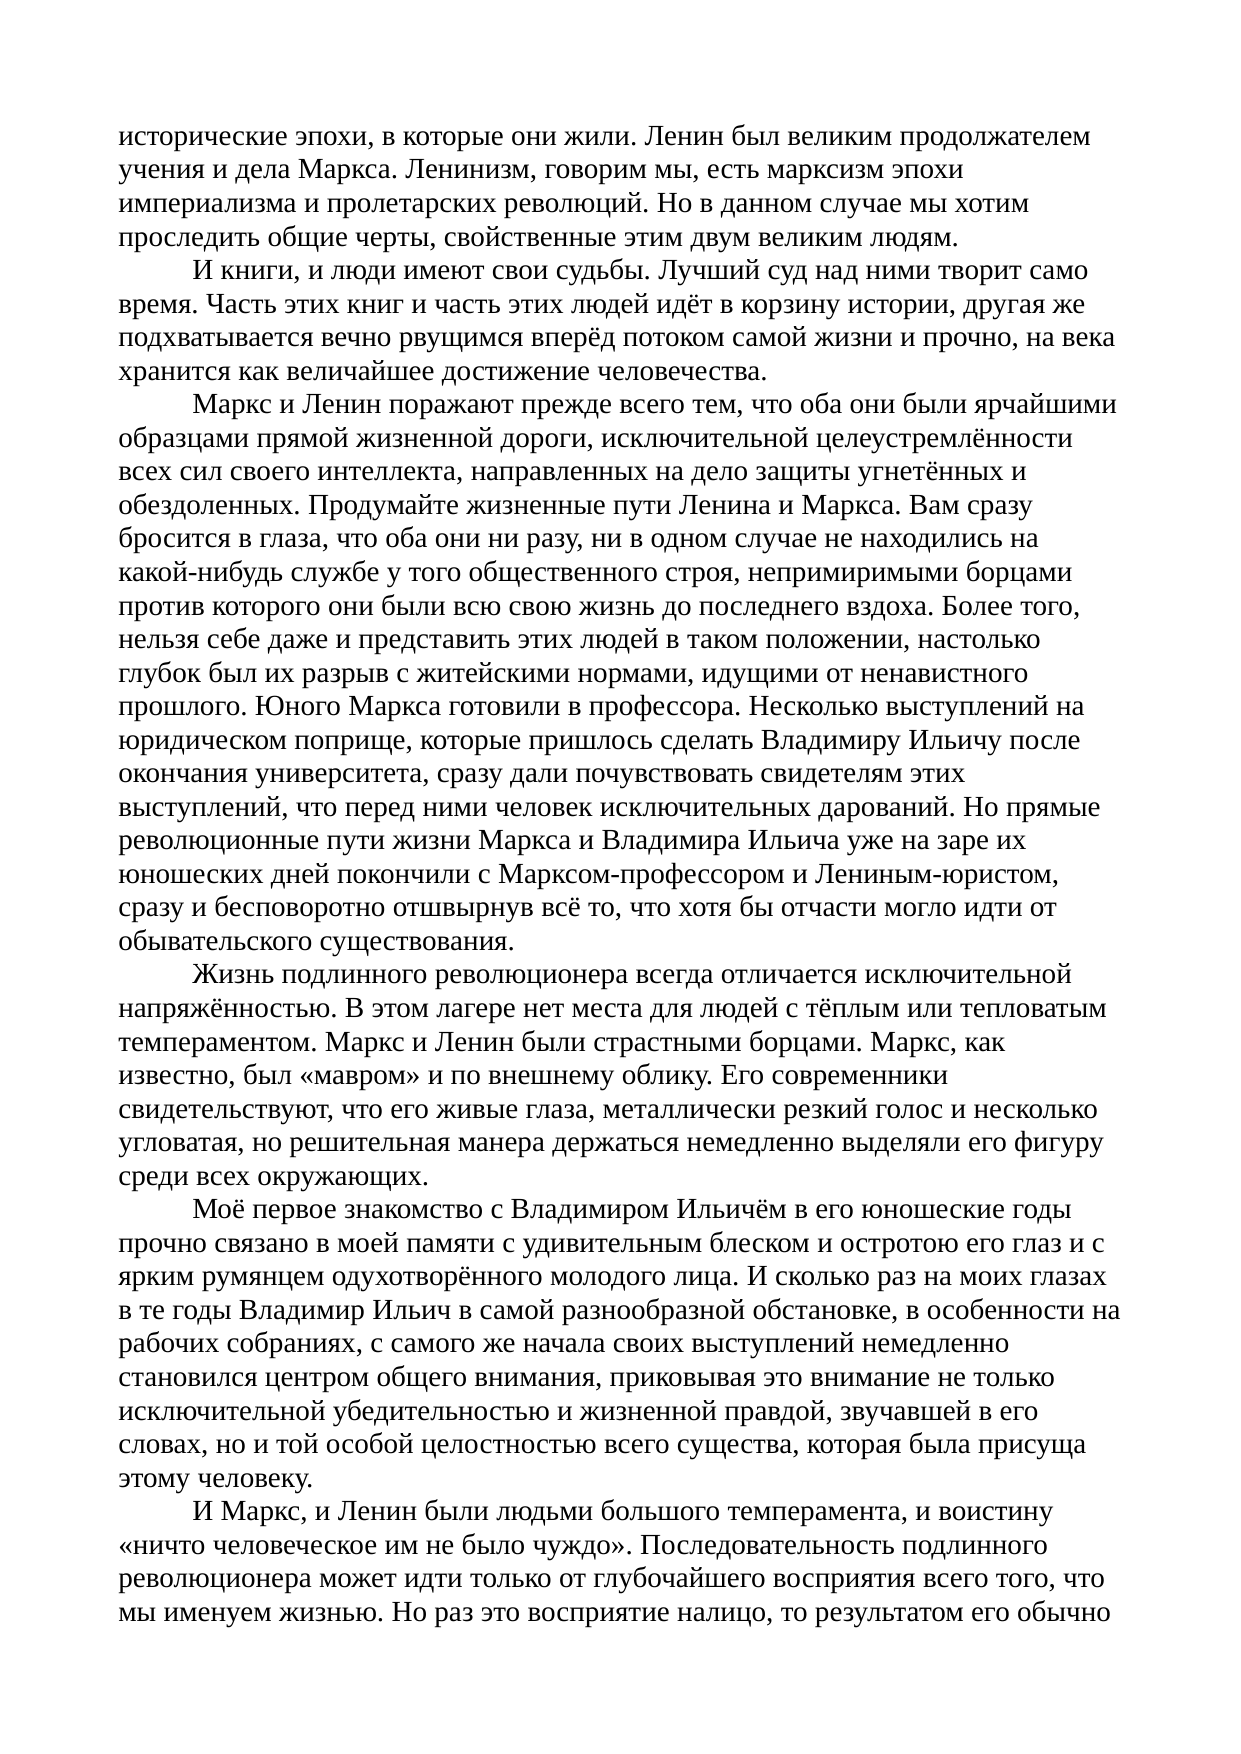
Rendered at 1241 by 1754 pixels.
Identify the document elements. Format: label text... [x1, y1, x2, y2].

text Жизнь подлинного революционера всегда отличается исключительной напряжённостью. В этом лагере нет места для людей с тёплым или тепловатым темпераментом. Маркс и Ленин были страстными борцами. Маркс, как известно, был «мавром» и по внешнему облику. Его современники свидетельствуют, что его живые глаза, металлически резкий голос и несколько угловатая, но решительная манера держаться немедленно выделяли его фигуру среди всех окружающих. [118, 957, 1122, 1191]
text Маркс и Ленин поражают прежде всего тем, что оба они были ярчайшими образцами прямой жизненной дороги, исключительной целеустремлённости всех сил своего интеллекта, направленных на дело защиты угнетённых и обездоленных. Продумайте жизненные пути Ленина и Маркса. Вам сразу бросится в глаза, что оба они ни разу, ни в одном случае не находились на какой-нибудь службе у того общественного строя, непримиримыми борцами против которого они были всю свою жизнь до последнего вздоха. Более того, нельзя себе даже и представить этих людей в таком положении, настолько глубок был их разрыв с житейскими нормами, идущими от ненавистного прошлого. Юного Маркса готовили в профессора. Несколько выступлений на юридическом поприще, которые пришлось сделать Владимиру Ильичу после окончания университета, сразу дали почувствовать свидетелям этих выступлений, что перед ними человек исключительных дарований. Но прямые революционные пути жизни Маркса и Владимира Ильича уже на заре их юношеских дней покончили с Марксом-профессором и Лениным-юристом, сразу и бесповоротно отшвырнув всё то, что хотя бы отчасти могло идти от обывательского существования. [118, 386, 1122, 957]
text Моё первое знакомство с Владимиром Ильичём в его юношеские годы прочно связано в моей памяти с удивительным блеском и остротою его глаз и с ярким румянцем одухотворённого молодого лица. И сколько раз на моих глазах в те годы Владимир Ильич в самой разнообразной обстановке, в особенности на рабочих собраниях, с самого же начала своих выступлений немедленно становился центром общего внимания, приковывая это внимание не только исключительной убедительностью и жизненной правдой, звучавшей в его словах, но и той особой целостностью всего существа, которая была присуща этому человеку. [118, 1191, 1122, 1493]
text И Маркс, и Ленин были людьми большого темперамента, и воистину «ничто человеческое им не было чуждо». Последовательность подлинного революционера может идти только от глубочайшего восприятия всего того, что мы именуем жизнью. Но раз это восприятие налицо, то результатом его обычно [118, 1493, 1122, 1627]
text И книги, и люди имеют свои судьбы. Лучший суд над ними творит само время. Часть этих книг и часть этих людей идёт в корзину истории, другая же подхватывается вечно рвущимся вперёд потоком самой жизни и прочно, на века хранится как величайшее достижение человечества. [118, 252, 1122, 386]
text исторические эпохи, в которые они жили. Ленин был великим продолжателем учения и дела Маркса. Ленинизм, говорим мы, есть марксизм эпохи империализма и пролетарских революций. Но в данном случае мы хотим проследить общие черты, свойственные этим двум великим людям. [118, 118, 1122, 252]
